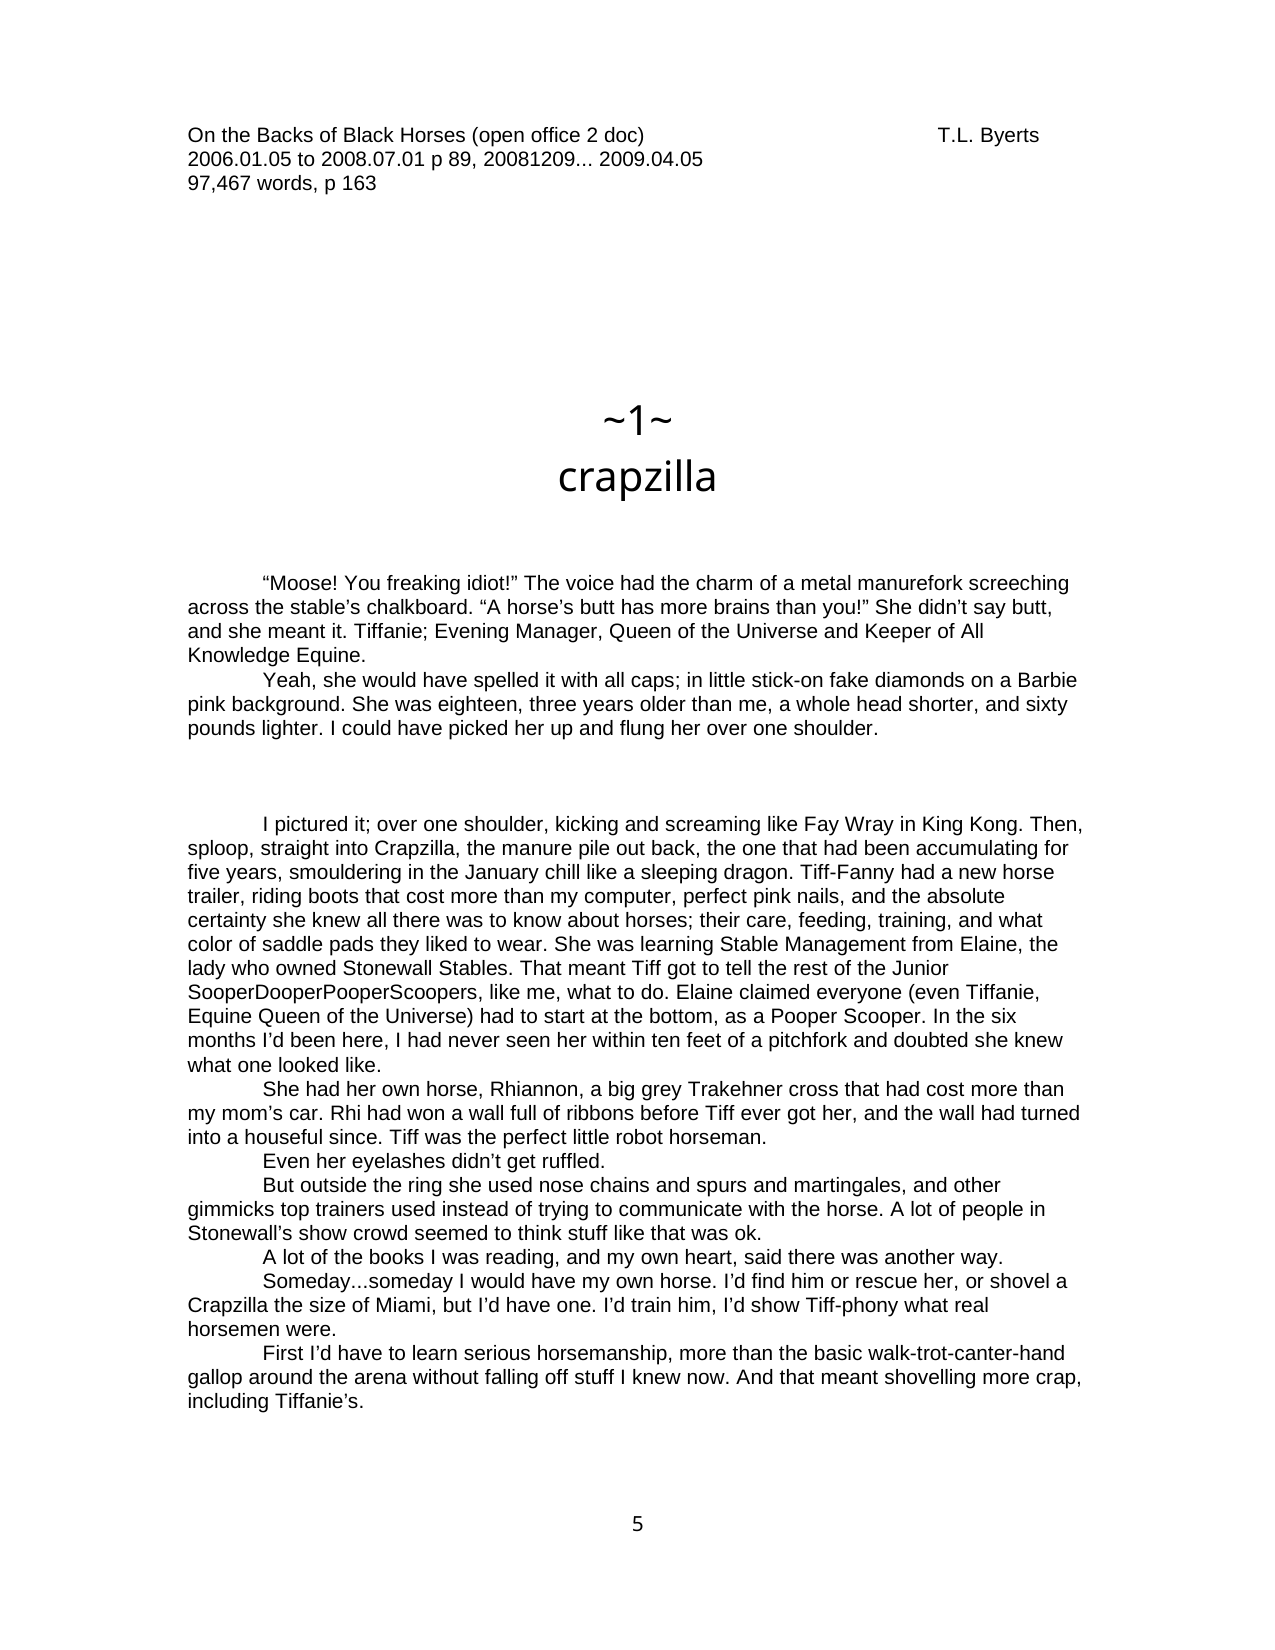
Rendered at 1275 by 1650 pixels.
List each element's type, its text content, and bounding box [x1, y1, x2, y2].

text ~1~ [187, 390, 1087, 447]
text “Moose! You freaking idiot!” The voice had the charm of a metal manurefork screeching across the stable’s chalkboard. “A horse’s butt has more brains than you!” She didn’t say butt, and she meant it. Tiffanie; Evening Manager, Queen of the Universe and Keeper of All Knowledge Equine. [187, 571, 1087, 667]
text crapzilla [187, 447, 1087, 503]
text I pictured it; over one shoulder, kicking and screaming like Fay Wray in King Kong. Then, sploop, straight into Crapzilla, the manure pile out back, the one that had been accumulating for five years, smouldering in the January chill like a sleeping dragon. Tiff-Fanny had a new horse trailer, riding boots that cost more than my computer, perfect pink nails, and the absolute certainty she knew all there was to know about horses; their care, feeding, training, and what color of saddle pads they liked to wear. She was learning Stable Management from Elaine, the lady who owned Stonewall Stables. That meant Tiff got to tell the rest of the Junior SooperDooperPooperScoopers, like me, what to do. Elaine claimed everyone (even Tiffanie, Equine Queen of the Universe) had to start at the bottom, as a Pooper Scooper. In the six months I’d been here, I had never seen her within ten feet of a pitchfork and doubted she knew what one looked like. [187, 812, 1087, 1077]
text First I’d have to learn serious horsemanship, more than the basic walk-trot-canter-hand gallop around the arena without falling off stuff I knew now. And that meant shovelling more crap, including Tiffanie’s. [187, 1341, 1087, 1413]
text Yeah, she would have spelled it with all caps; in little stick-on fake diamonds on a Barbie pink background. She was eighteen, three years older than me, a whole head shorter, and sixty pounds lighter. I could have picked her up and flung her over one shoulder. [187, 667, 1087, 740]
text She had her own horse, Rhiannon, a big grey Trakehner cross that had cost more than my mom’s car. Rhi had won a wall full of ribbons before Tiff ever got her, and the wall had turned into a houseful since. Tiff was the perfect little robot horseman. [187, 1077, 1087, 1149]
text But outside the ring she used nose chains and spurs and martingales, and other gimmicks top trainers used instead of trying to communicate with the horse. A lot of people in Stonewall’s show crowd seemed to think stuff like that was ok. [187, 1173, 1087, 1245]
text A lot of the books I was reading, and my own heart, said there was another way. [187, 1245, 1087, 1269]
text Even her eyelashes didn’t get ruffled. [187, 1149, 1087, 1173]
text Someday...someday I would have my own horse. I’d find him or rescue her, or shovel a Crapzilla the size of Miami, but I’d have one. I’d train him, I’d show Tiff-phony what real horsemen were. [187, 1269, 1087, 1341]
